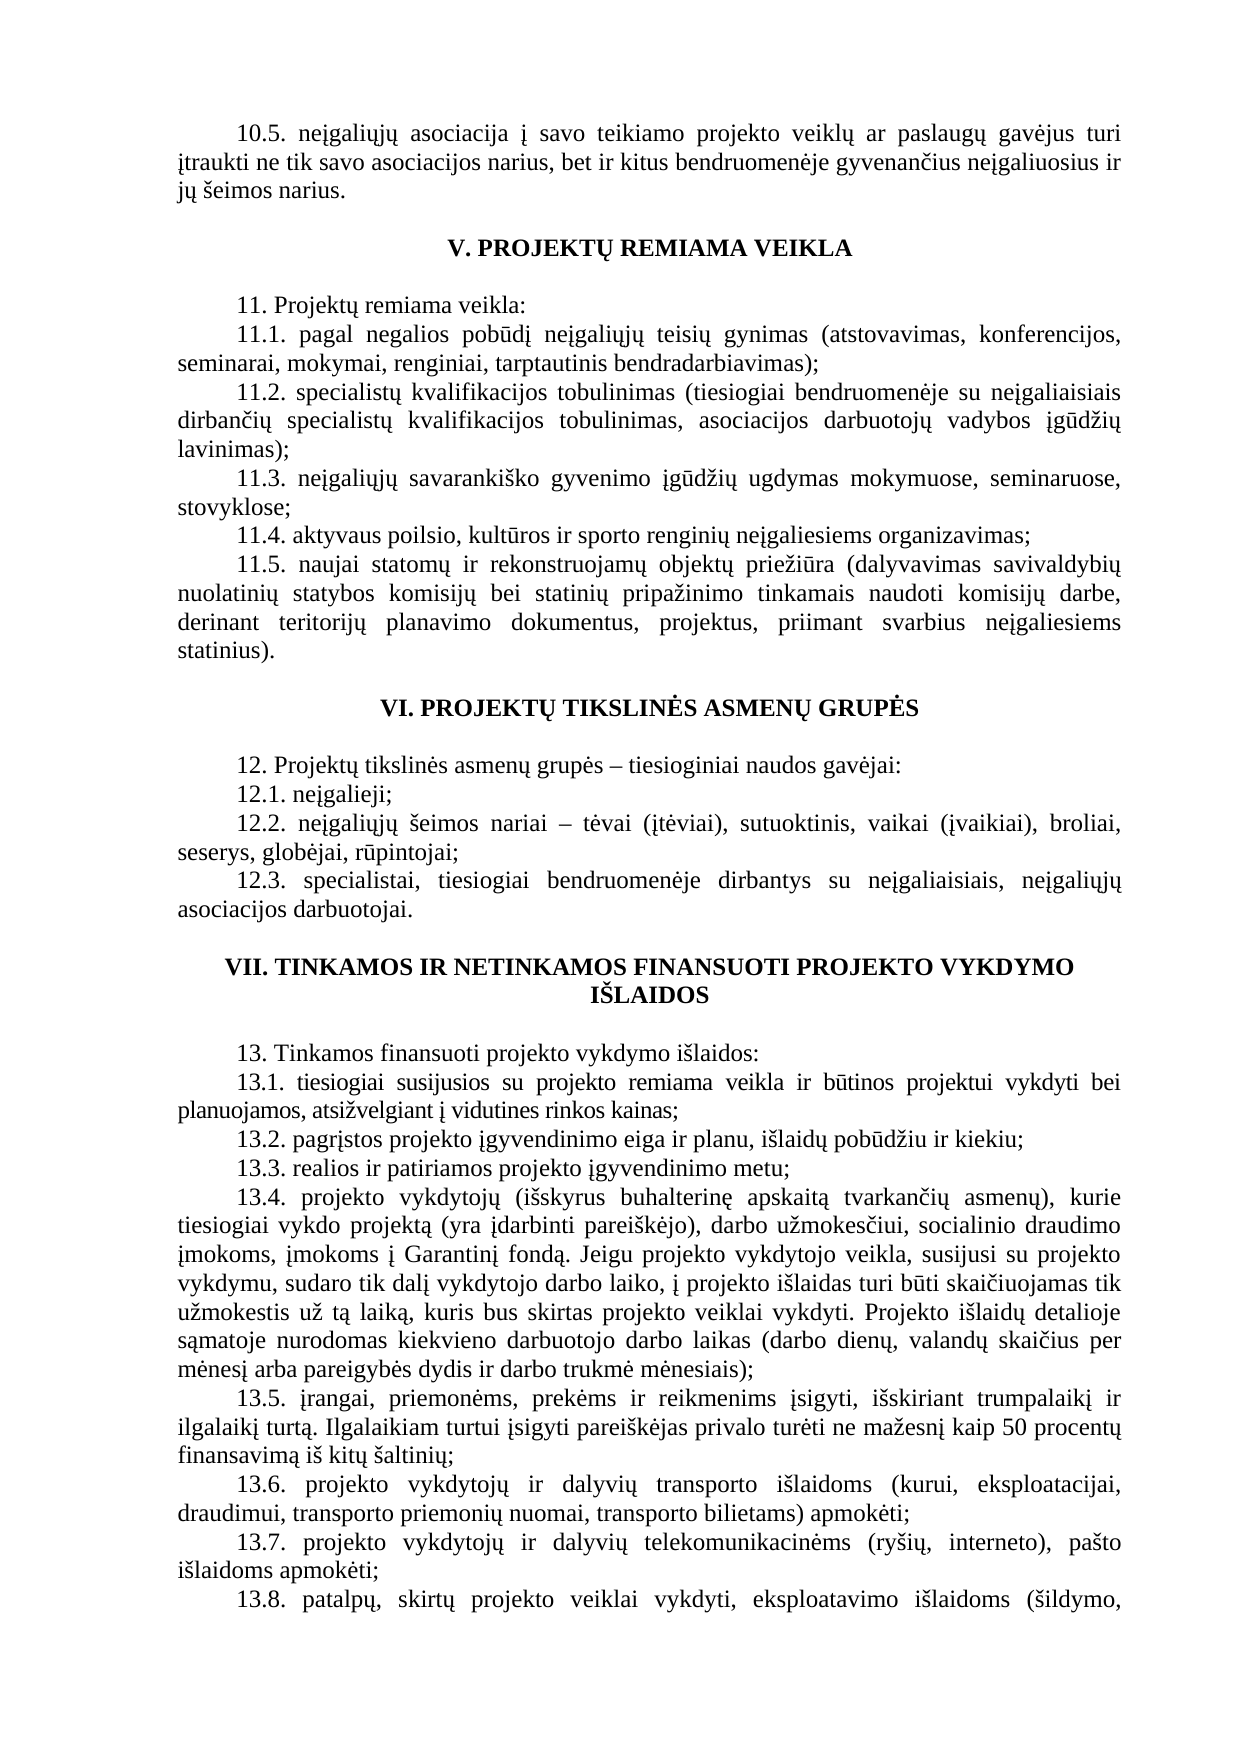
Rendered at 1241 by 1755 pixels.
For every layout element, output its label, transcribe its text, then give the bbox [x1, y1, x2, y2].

text 13.7. projekto vykdytojų ir dalyvių telekomunikacinėms (ryšių, interneto), pašto išlaidoms apmokėti; [177, 1527, 1122, 1584]
text 13.5. įrangai, priemonėms, prekėms ir reikmenims įsigyti, išskiriant trumpalaikį ir ilgalaikį turtą. Ilgalaikiam turtui įsigyti pareiškėjas privalo turėti ne mažesnį kaip 50 procentų finansavimą iš kitų šaltinių; [177, 1383, 1122, 1469]
text 10.5. neįgaliųjų asociacija į savo teikiamo projekto veiklų ar paslaugų gavėjus turi įtraukti ne tik savo asociacijos narius, bet ir kitus bendruomenėje gyvenančius neįgaliuosius ir jų šeimos narius. [177, 118, 1122, 204]
text 11.4. aktyvaus poilsio, kultūros ir sporto renginių neįgaliesiems organizavimas; [177, 521, 1122, 549]
text 13.3. realios ir patiriamos projekto įgyvendinimo metu; [177, 1153, 1122, 1182]
text 12.2. neįgaliųjų šeimos nariai – tėvai (įtėviai), sutuoktinis, vaikai (įvaikiai), broliai, seserys, globėjai, rūpintojai; [177, 808, 1122, 866]
text 13. Tinkamos finansuoti projekto vykdymo išlaidos: [177, 1038, 1122, 1067]
text 13.8. patalpų, skirtų projekto veiklai vykdyti, eksploatavimo išlaidoms (šildymo, [177, 1584, 1122, 1613]
text 11.2. specialistų kvalifikacijos tobulinimas (tiesiogiai bendruomenėje su neįgaliaisiais dirbančių specialistų kvalifikacijos tobulinimas, asociacijos darbuotojų vadybos įgūdžių lavinimas); [177, 377, 1122, 463]
text 13.4. projekto vykdytojų (išskyrus buhalterinę apskaitą tvarkančių asmenų), kurie tiesiogiai vykdo projektą (yra įdarbinti pareiškėjo), darbo užmokesčiui, socialinio draudimo įmokoms, įmokoms į Garantinį fondą. Jeigu projekto vykdytojo veikla, susijusi su projekto vykdymu, sudaro tik dalį vykdytojo darbo laiko, į projekto išlaidas turi būti skaičiuojamas tik užmokestis už tą laiką, kuris bus skirtas projekto veiklai vykdyti. Projekto išlaidų detalioje sąmatoje nurodomas kiekvieno darbuotojo darbo laikas (darbo dienų, valandų skaičius per mėnesį arba pareigybės dydis ir darbo trukmė mėnesiais); [177, 1182, 1122, 1383]
text VII. TINKAMOS IR NETINKAMOS FINANSUOTI PROJEKTO VYKDYMO IŠLAIDOS [177, 952, 1122, 1009]
text VI. PROJEKTŲ TIKSLINĖS ASMENŲ GRUPĖS [177, 693, 1122, 722]
text 13.2. pagrįstos projekto įgyvendinimo eiga ir planu, išlaidų pobūdžiu ir kiekiu; [177, 1124, 1122, 1153]
text 12.1. neįgalieji; [177, 779, 1122, 808]
text 11.5. naujai statomų ir rekonstruojamų objektų priežiūra (dalyvavimas savivaldybių nuolatinių statybos komisijų bei statinių pripažinimo tinkamais naudoti komisijų darbe, derinant teritorijų planavimo dokumentus, projektus, priimant svarbius neįgaliesiems statinius). [177, 549, 1122, 664]
text 11. Projektų remiama veikla: [177, 291, 1122, 319]
text V. PROJEKTŲ REMIAMA VEIKLA [177, 233, 1122, 262]
text 11.1. pagal negalios pobūdį neįgaliųjų teisių gynimas (atstovavimas, konferencijos, seminarai, mokymai, renginiai, tarptautinis bendradarbiavimas); [177, 319, 1122, 377]
text 12. Projektų tikslinės asmenų grupės – tiesioginiai naudos gavėjai: [177, 751, 1122, 779]
text 13.1. tiesiogiai susijusios su projekto remiama veikla ir būtinos projektui vykdyti bei planuojamos, atsižvelgiant į vidutines rinkos kainas; [177, 1067, 1122, 1124]
text 13.6. projekto vykdytojų ir dalyvių transporto išlaidoms (kurui, eksploatacijai, draudimui, transporto priemonių nuomai, transporto bilietams) apmokėti; [177, 1469, 1122, 1527]
text 12.3. specialistai, tiesiogiai bendruomenėje dirbantys su neįgaliaisiais, neįgaliųjų asociacijos darbuotojai. [177, 866, 1122, 923]
text 11.3. neįgaliųjų savarankiško gyvenimo įgūdžių ugdymas mokymuose, seminaruose, stovyklose; [177, 463, 1122, 521]
